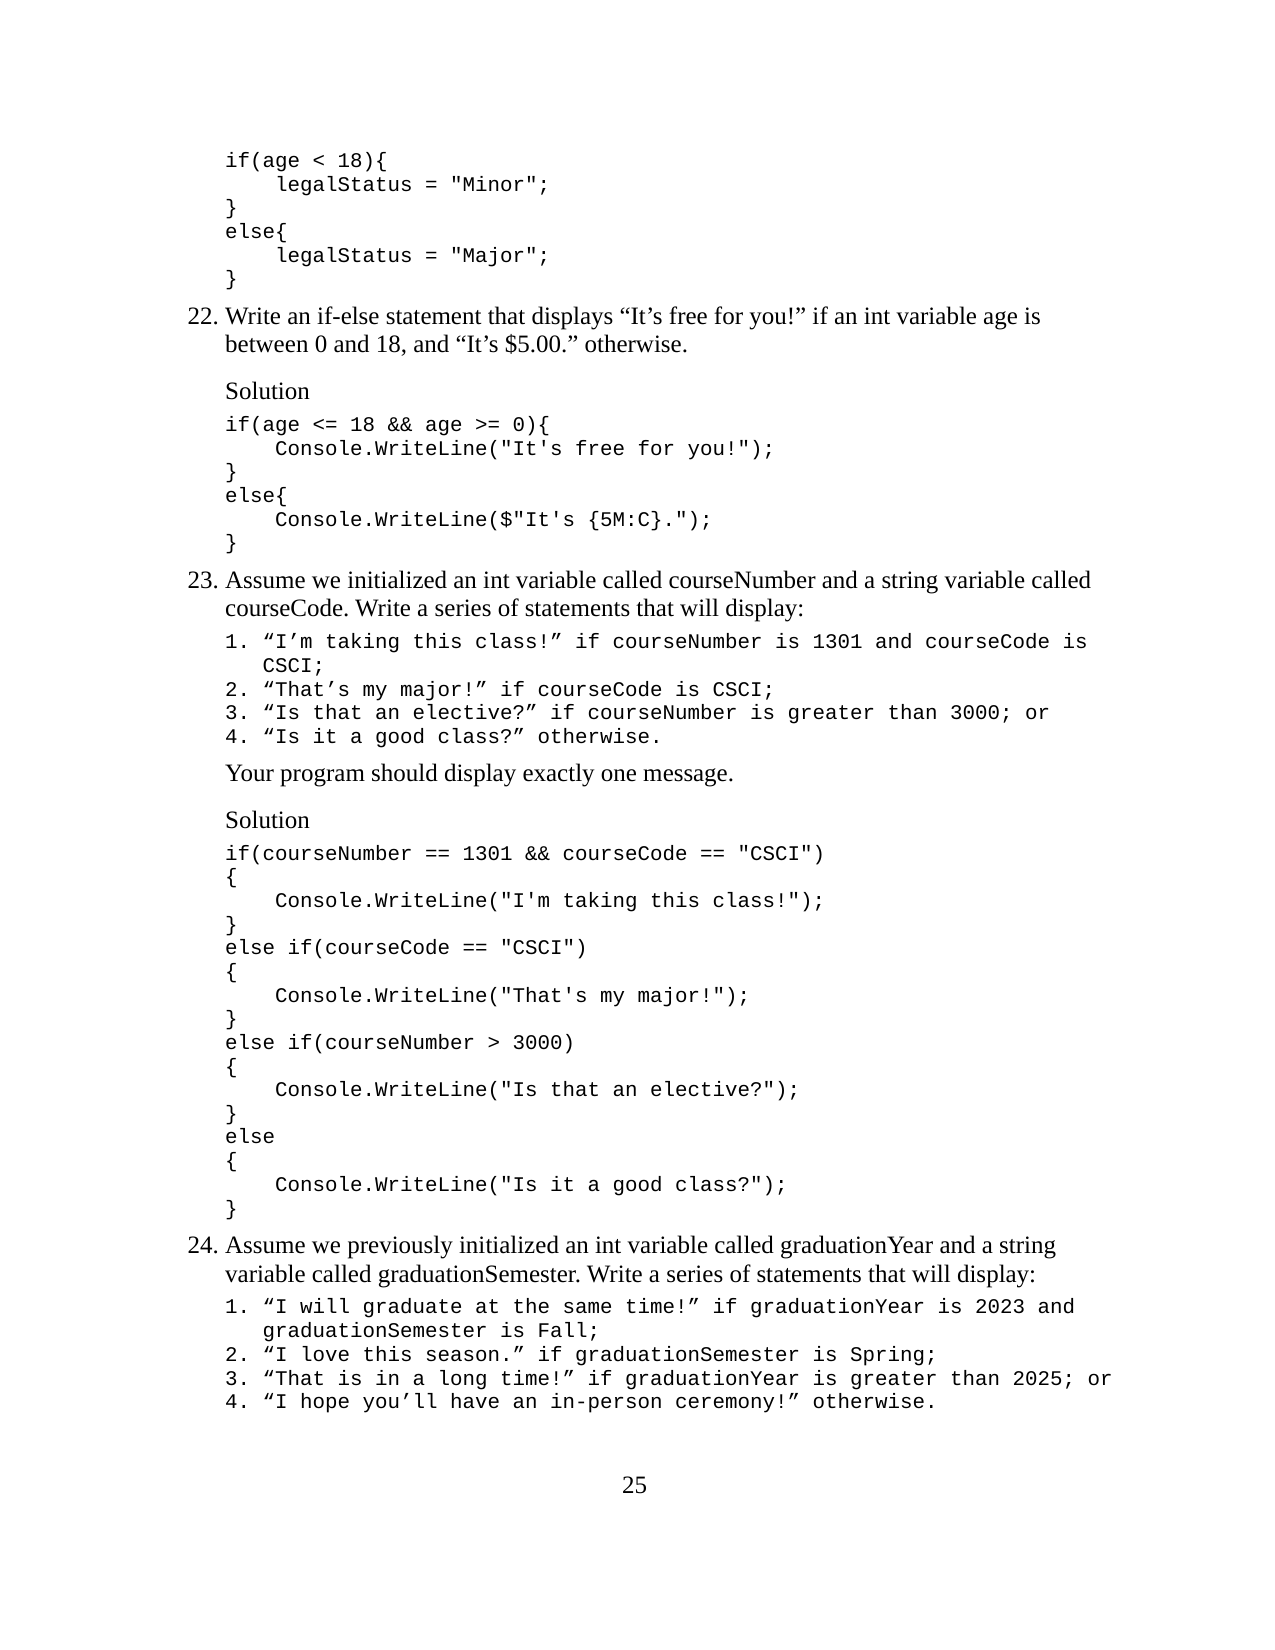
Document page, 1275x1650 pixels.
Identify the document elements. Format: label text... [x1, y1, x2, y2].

list “I love this season.” if graduationSemester is Spring; [225, 1344, 1125, 1367]
list “I will graduate at the same time!” if graduationYear is 2023 and graduationSemester is Fall; [225, 1297, 1125, 1344]
list else [187, 1127, 1125, 1150]
list legalStatus = "Minor"; [187, 174, 1125, 197]
list } [187, 461, 1125, 485]
list Console.WriteLine("Is it a good class?"); [187, 1174, 1125, 1197]
list Write an if-else statement that displays “It’s free for you!” if an int variable age is between 0 and 18, and “It’s $5.00.” otherwise. [187, 301, 1125, 358]
list Console.WriteLine("Is that an elective?"); [187, 1079, 1125, 1103]
list “Is that an elective?” if courseNumber is greater than 3000; or [225, 702, 1125, 726]
list } [187, 914, 1125, 937]
list Console.WriteLine("That's my major!"); [187, 985, 1125, 1008]
list “I hope you’ll have an in-person ceremony!” otherwise. [225, 1391, 1125, 1415]
list “That’s my major!” if courseCode is CSCI; [225, 678, 1125, 702]
list } [187, 1103, 1125, 1127]
list } [187, 1197, 1125, 1221]
list Assume we previously initialized an int variable called graduationYear and a string variable called graduationSemester. Write a series of statements that will display: [187, 1230, 1125, 1288]
list } [187, 197, 1125, 221]
list else{ [187, 221, 1125, 244]
list Console.WriteLine("It's free for you!"); [187, 438, 1125, 461]
list Solution [187, 805, 1125, 834]
list “I’m taking this class!” if courseNumber is 1301 and courseCode is CSCI; [225, 631, 1125, 678]
list Console.WriteLine($"It's {5M:C}."); [187, 508, 1125, 532]
list { [187, 1150, 1125, 1174]
list Console.WriteLine("I'm taking this class!"); [187, 890, 1125, 914]
list { [187, 866, 1125, 890]
list if(age <= 18 && age >= 0){ [187, 414, 1125, 438]
list legalStatus = "Major"; [187, 244, 1125, 268]
list } [187, 532, 1125, 556]
list “That is in a long time!” if graduationYear is greater than 2025; or [225, 1367, 1125, 1391]
list else if(courseNumber > 3000) [187, 1032, 1125, 1056]
list if(age < 18){ [187, 150, 1125, 174]
list else{ [187, 485, 1125, 508]
list } [187, 1008, 1125, 1032]
list { [187, 961, 1125, 985]
list Your program should display exactly one message. [187, 758, 1125, 787]
list } [187, 268, 1125, 292]
list “Is it a good class?” otherwise. [225, 726, 1125, 749]
list Solution [187, 376, 1125, 405]
list Assume we initialized an int variable called courseNumber and a string variable called courseCode. Write a series of statements that will display: [187, 565, 1125, 622]
list if(courseNumber == 1301 && courseCode == "CSCI") [187, 843, 1125, 866]
list { [187, 1056, 1125, 1079]
list else if(courseCode == "CSCI") [187, 937, 1125, 961]
